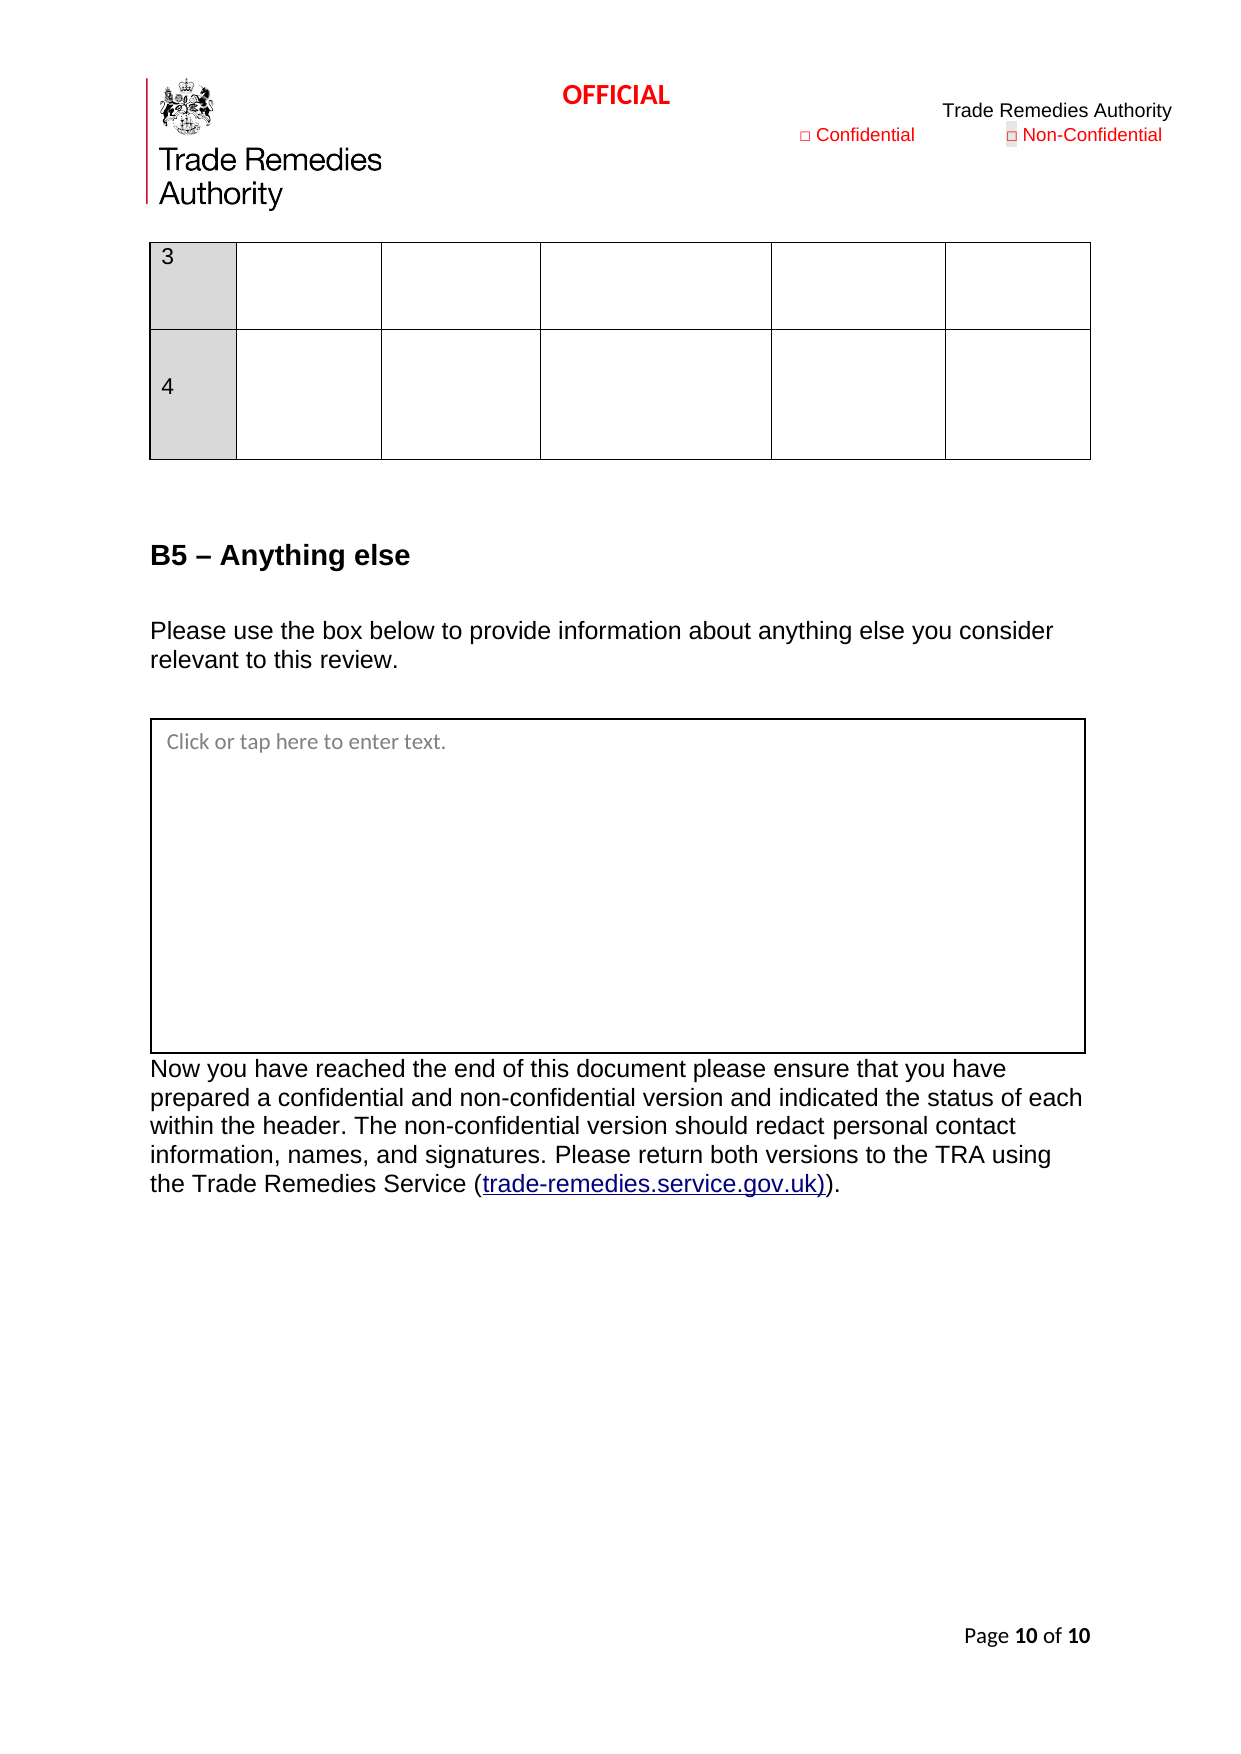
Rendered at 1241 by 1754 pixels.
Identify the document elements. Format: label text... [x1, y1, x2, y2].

table_cell [382, 330, 540, 459]
table_cell 3 [151, 243, 236, 329]
text Click or tap here to enter text. [167, 727, 1069, 755]
table_cell [946, 243, 1090, 329]
table_cell [946, 330, 1090, 459]
subtitle B5 – Anything else [150, 538, 1090, 572]
table_cell [541, 243, 771, 329]
text Please use the box below to provide information about anything else you consider relevant to this review. [150, 616, 1090, 674]
table_cell 4 [151, 330, 236, 459]
table_cell [237, 243, 381, 329]
text Now you have reached the end of this document please ensure that you have prepared a confidential and non-confidential version and indicated the status of each within the header. The non-confidential version should redact personal contact information, names, and signatures. Please return both versions to the TRA using the Trade Remedies Service (trade-remedies.service.gov.uk)). [150, 747, 1090, 1198]
table_cell [382, 243, 540, 329]
table_cell [237, 330, 381, 459]
table_cell [772, 243, 945, 329]
table_cell [772, 330, 945, 459]
table_cell [541, 330, 771, 459]
